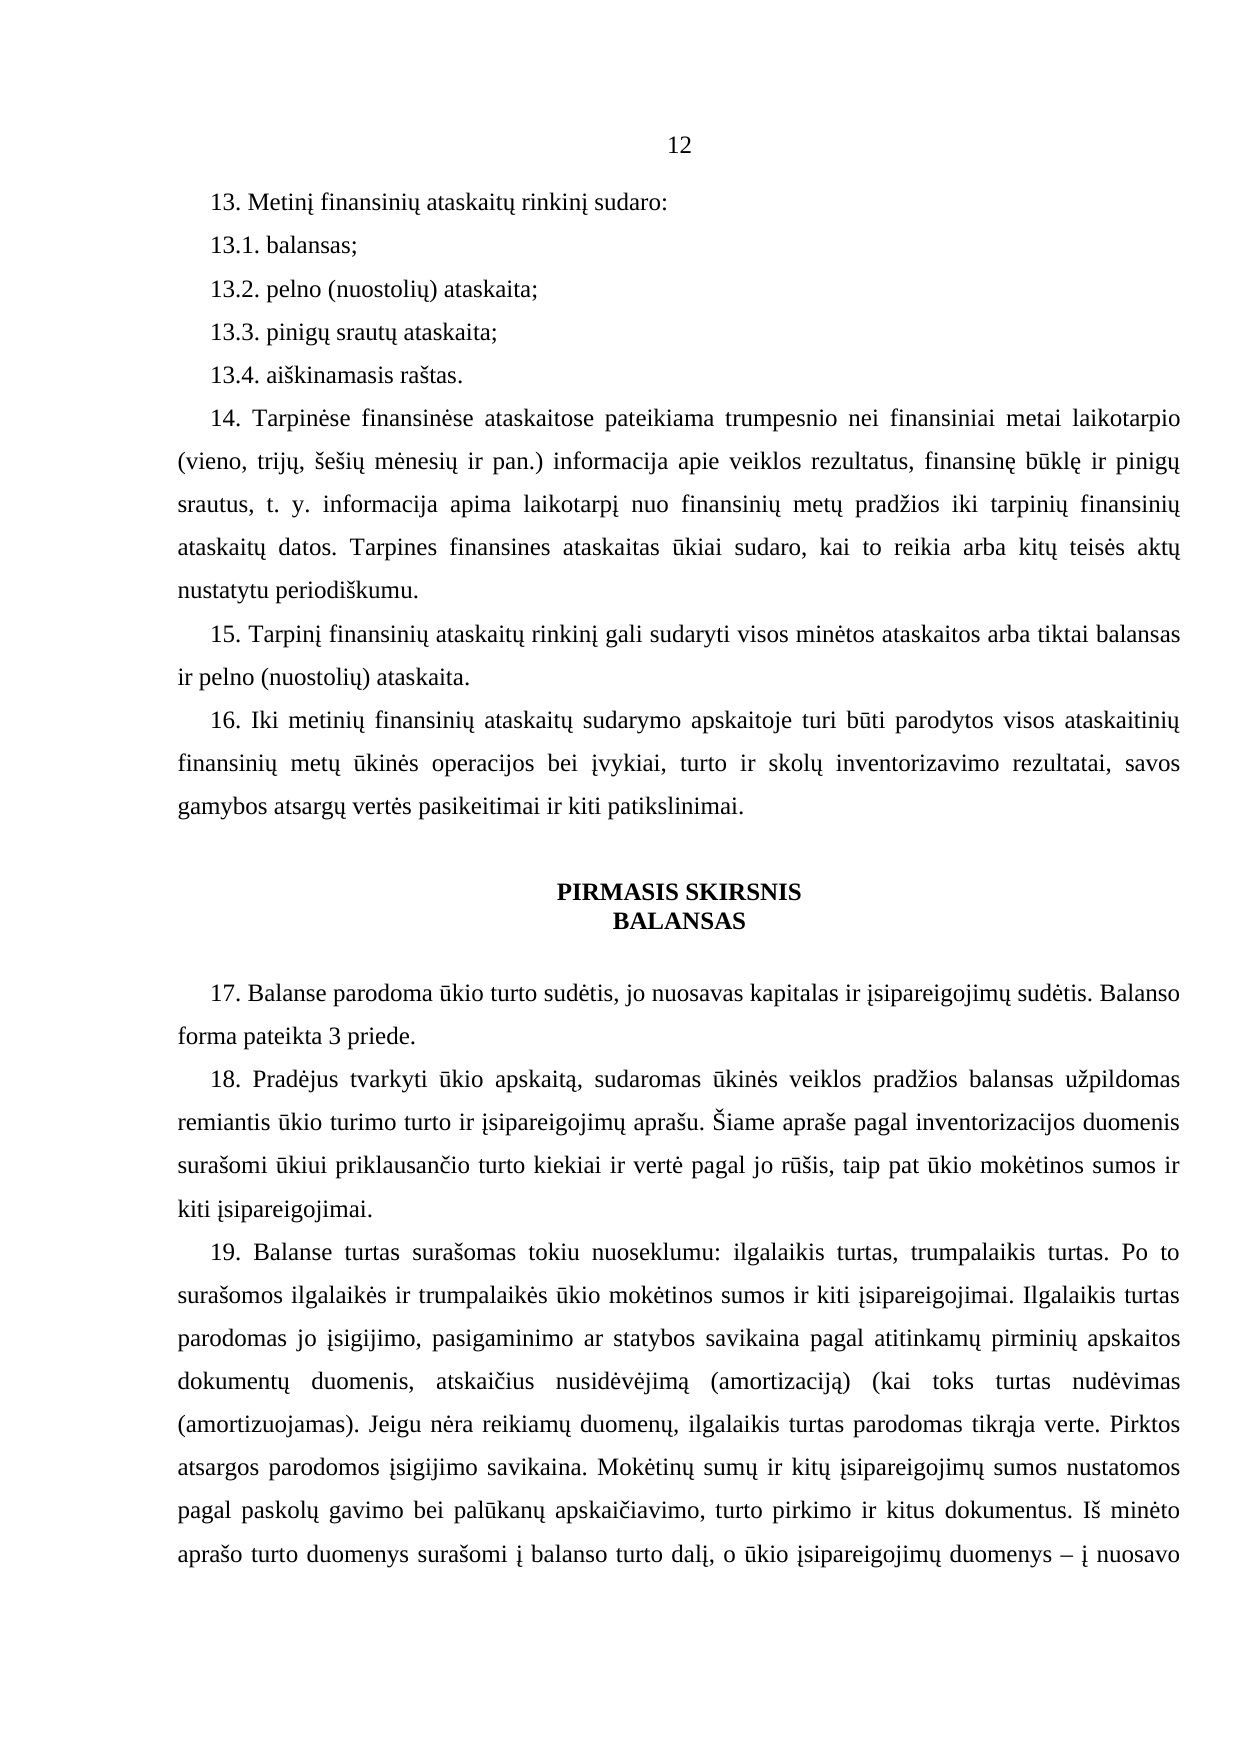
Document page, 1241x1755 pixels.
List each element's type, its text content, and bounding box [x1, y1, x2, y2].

text 13.3. pinigų srautų ataskaita; [177, 317, 1181, 346]
text 13.2. pelno (nuostolių) ataskaita; [177, 274, 1181, 302]
text 16. Iki metinių finansinių ataskaitų sudarymo apskaitoje turi būti parodytos visos ataskaitinių finansinių metų ūkinės operacijos bei įvykiai, turto ir skolų inventorizavimo rezultatai, savos gamybos atsargų vertės pasikeitimai ir kiti patikslinimai. [177, 705, 1181, 820]
text 14. Tarpinėse finansinėse ataskaitose pateikiama trumpesnio nei finansiniai metai laikotarpio (vieno, trijų, šešių mėnesių ir pan.) informacija apie veiklos rezultatus, finansinę būklę ir pinigų srautus, t. y. informacija apima laikotarpį nuo finansinių metų pradžios iki tarpinių finansinių ataskaitų datos. Tarpines finansines ataskaitas ūkiai sudaro, kai to reikia arba kitų teisės aktų nustatytu periodiškumu. [177, 403, 1181, 604]
text 13.4. aiškinamasis raštas. [177, 360, 1181, 389]
text BALANSAS [177, 906, 1181, 935]
text 17. Balanse parodoma ūkio turto sudėtis, jo nuosavas kapitalas ir įsipareigojimų sudėtis. Balanso forma pateikta 3 priede. [177, 978, 1181, 1050]
text 18. Pradėjus tvarkyti ūkio apskaitą, sudaromas ūkinės veiklos pradžios balansas užpildomas remiantis ūkio turimo turto ir įsipareigojimų aprašu. Šiame apraše pagal inventorizacijos duomenis surašomi ūkiui priklausančio turto kiekiai ir vertė pagal jo rūšis, taip pat ūkio mokėtinos sumos ir kiti įsipareigojimai. [177, 1064, 1181, 1222]
text 13.1. balansas; [177, 231, 1181, 259]
text PIRMASIS SKIRSNIS [177, 877, 1181, 906]
text 19. Balanse turtas surašomas tokiu nuoseklumu: ilgalaikis turtas, trumpalaikis turtas. Po to surašomos ilgalaikės ir trumpalaikės ūkio mokėtinos sumos ir kiti įsipareigojimai. Ilgalaikis turtas parodomas jo įsigijimo, pasigaminimo ar statybos savikaina pagal atitinkamų pirminių apskaitos dokumentų duomenis, atskaičius nusidėvėjimą (amortizaciją) (kai toks turtas nudėvimas (amortizuojamas). Jeigu nėra reikiamų duomenų, ilgalaikis turtas parodomas tikrąja verte. Pirktos atsargos parodomos įsigijimo savikaina. Mokėtinų sumų ir kitų įsipareigojimų sumos nustatomos pagal paskolų gavimo bei palūkanų apskaičiavimo, turto pirkimo ir kitus dokumentus. Iš minėto aprašo turto duomenys surašomi į balanso turto dalį, o ūkio įsipareigojimų duomenys – į nuosavo [177, 1237, 1181, 1567]
text 13. Metinį finansinių ataskaitų rinkinį sudaro: [177, 187, 1181, 216]
text 15. Tarpinį finansinių ataskaitų rinkinį gali sudaryti visos minėtos ataskaitos arba tiktai balansas ir pelno (nuostolių) ataskaita. [177, 619, 1181, 691]
